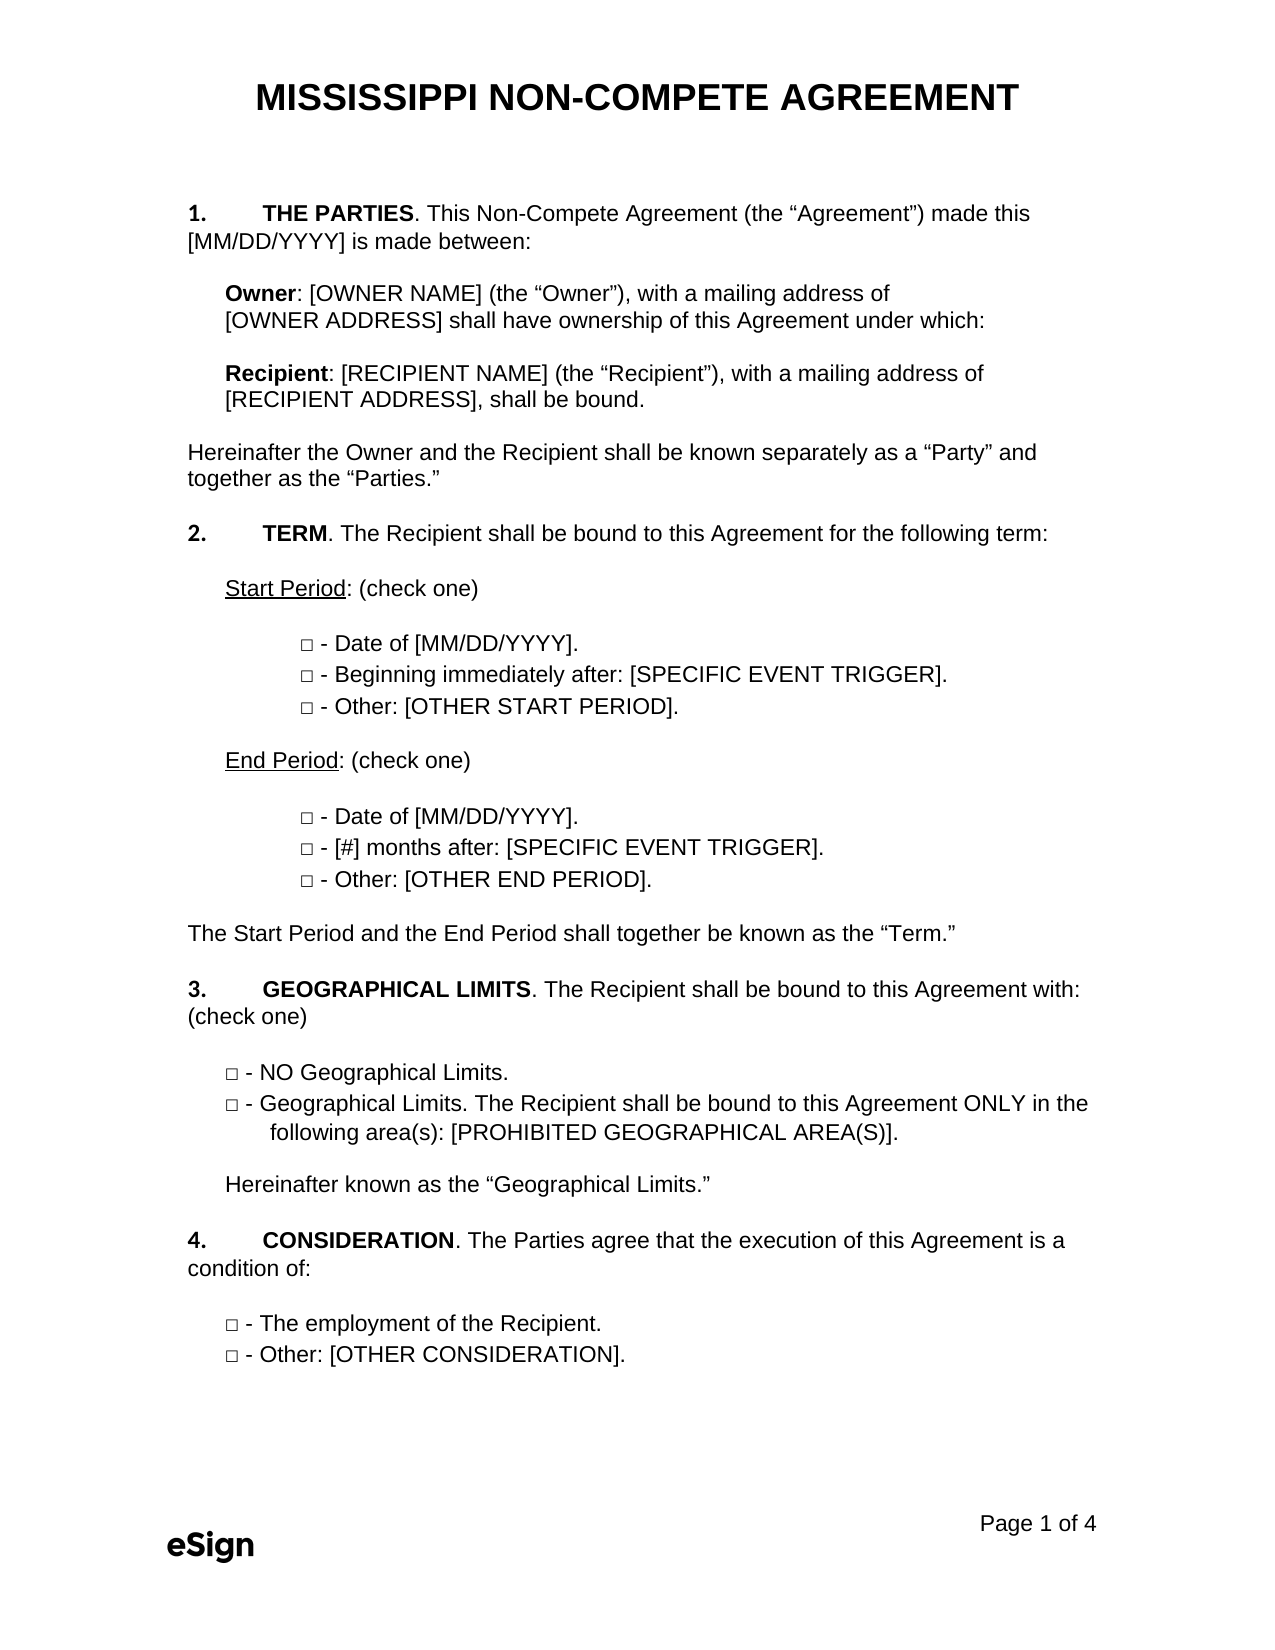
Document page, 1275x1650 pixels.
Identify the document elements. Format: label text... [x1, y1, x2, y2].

text ☐ - Date of [MM/DD/YYYY]. [300, 627, 1125, 658]
text ☐ - The employment of the Recipient. [225, 1307, 1125, 1338]
list GEOGRAPHICAL LIMITS. The Recipient shall be bound to this Agreement with: [187, 973, 1125, 1003]
list TERM. The Recipient shall be bound to this Agreement for the following term: [187, 518, 1125, 548]
list [RECIPIENT ADDRESS], shall be bound. [225, 386, 1125, 412]
text The Start Period and the End Period shall together be known as the “Term.” [187, 920, 1125, 946]
text ☐ - Other: [OTHER START PERIOD]. [300, 690, 1125, 721]
text ☐ - Date of [MM/DD/YYYY]. [300, 800, 1125, 831]
text ☐ - NO Geographical Limits. [225, 1056, 1125, 1087]
text MISSISSIPPI NON-COMPETE AGREEMENT [150, 75, 1125, 118]
text ☐ - [#] months after: [SPECIFIC EVENT TRIGGER]. [300, 831, 1125, 862]
text ☐ - Other: [OTHER CONSIDERATION]. [225, 1338, 1125, 1370]
list Recipient: [RECIPIENT NAME] (the “Recipient”), with a mailing address of [225, 359, 1125, 386]
text Hereinafter known as the “Geographical Limits.” [225, 1171, 1125, 1198]
text following area(s): [PROHIBITED GEOGRAPHICAL AREA(S)]. [270, 1118, 1125, 1145]
text ☐ - Other: [OTHER END PERIOD]. [300, 862, 1125, 894]
text End Period: (check one) [225, 747, 1125, 774]
list Owner: [OWNER NAME] (the “Owner”), with a mailing address of [225, 280, 1125, 307]
list Hereinafter the Owner and the Recipient shall be known separately as a “Party” and together as the “Parties.” [187, 438, 1125, 491]
list THE PARTIES. This Non-Compete Agreement (the “Agreement”) made this [MM/DD/YYYY] is made between: [187, 197, 1125, 254]
text ☐ - Geographical Limits. The Recipient shall be bound to this Agreement ONLY in the [225, 1087, 1125, 1118]
list Start Period: (check one) [225, 574, 1125, 601]
text ☐ - Beginning immediately after: [SPECIFIC EVENT TRIGGER]. [300, 658, 1125, 690]
list (check one) [187, 1003, 1125, 1030]
list [OWNER ADDRESS] shall have ownership of this Agreement under which: [225, 307, 1125, 333]
list CONSIDERATION. The Parties agree that the execution of this Agreement is a condition of: [187, 1224, 1125, 1281]
